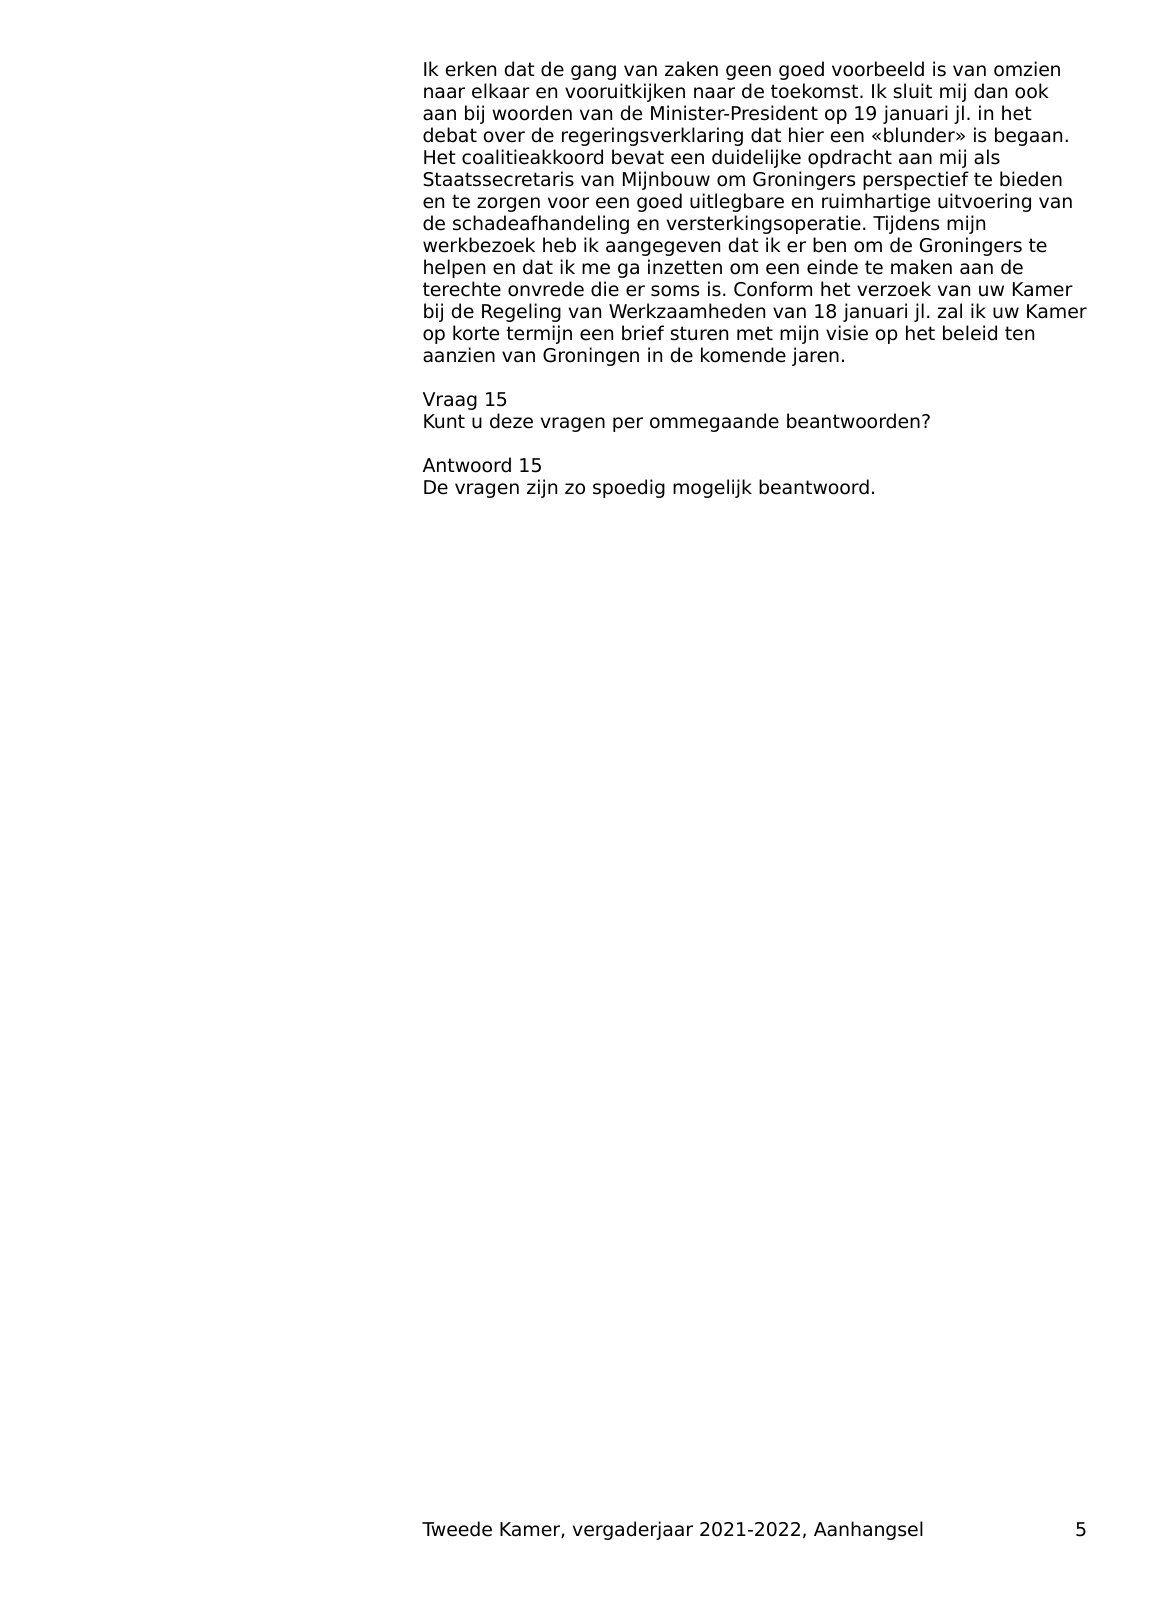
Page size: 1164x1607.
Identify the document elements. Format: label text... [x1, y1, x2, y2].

text Ik erken dat de gang van zaken geen goed voorbeeld is van omzien naar elkaar en vooruitkijken naar de toekomst. Ik sluit mij dan ook aan bij woorden van de Minister-President op 19 januari jl. in het debat over de regeringsverklaring dat hier een «blunder» is begaan. Het coalitieakkoord bevat een duidelijke opdracht aan mij als Staatssecretaris van Mijnbouw om Groningers perspectief te bieden en te zorgen voor een goed uitlegbare en ruimhartige uitvoering van de schadeafhandeling en versterkingsoperatie. Tijdens mijn werkbezoek heb ik aangegeven dat ik er ben om de Groningers te helpen en dat ik me ga inzetten om een einde te maken aan de terechte onvrede die er soms is. Conform het verzoek van uw Kamer bij de Regeling van Werkzaamheden van 18 januari jl. zal ik uw Kamer op korte termijn een brief sturen met mijn visie op het beleid ten aanzien van Groningen in de komende jaren. [422, 59, 1087, 367]
text Kunt u deze vragen per ommegaande beantwoorden? [422, 411, 1087, 433]
text Antwoord 15 [422, 455, 1087, 477]
text De vragen zijn zo spoedig mogelijk beantwoord. [422, 477, 1087, 499]
text Vraag 15 [422, 389, 1087, 411]
